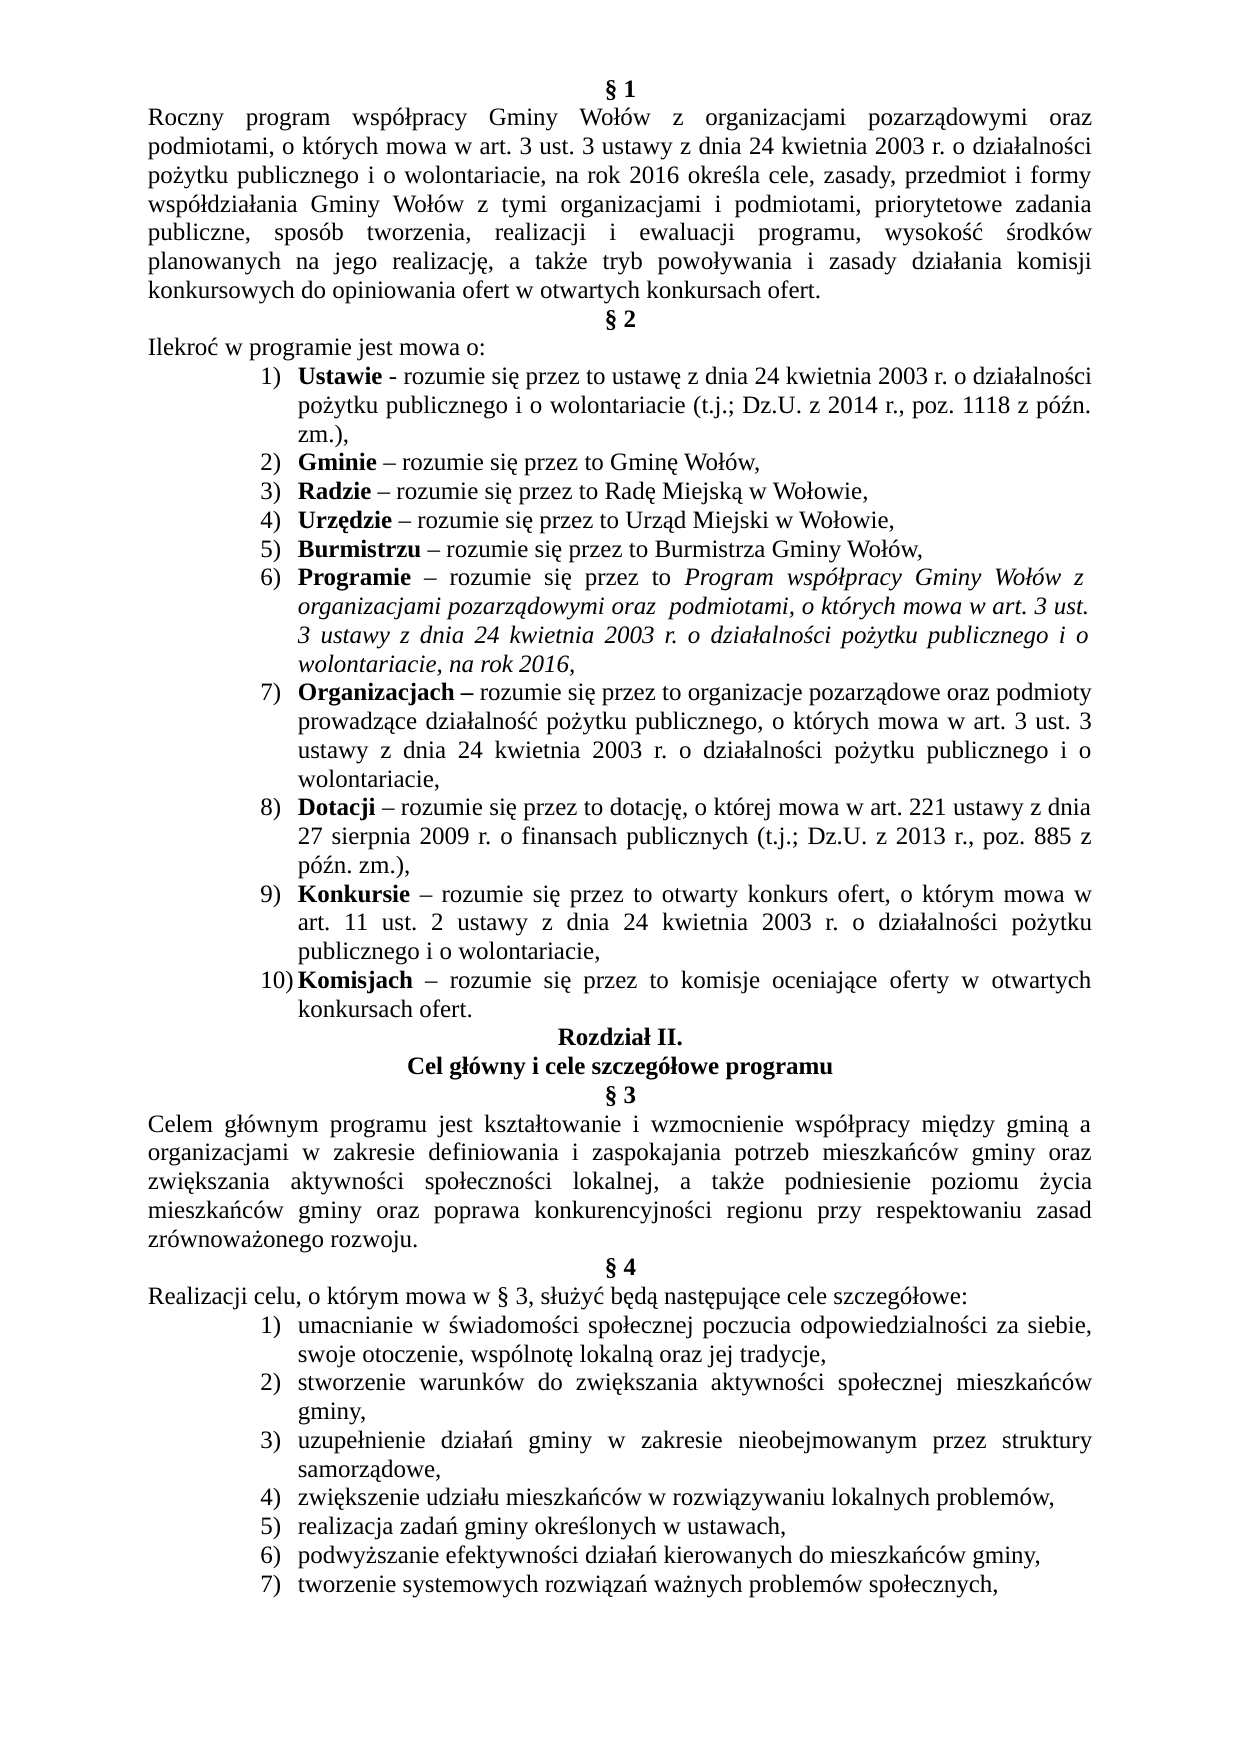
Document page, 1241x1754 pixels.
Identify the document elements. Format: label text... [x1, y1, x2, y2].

text § 2 [148, 304, 1093, 332]
list Programie – rozumie się przez to Program współpracy Gminy Wołów z organizacjami pozarządowymi oraz podmiotami, o których mowa w art. 3 ust. 3 ustawy z dnia 24 kwietnia 2003 r. o działalności pożytku publicznego i o wolontariacie, na rok 2016, [260, 562, 1093, 677]
list Burmistrzu – rozumie się przez to Burmistrza Gminy Wołów, [260, 534, 1093, 562]
list Organizacjach – rozumie się przez to organizacje pozarządowe oraz podmioty prowadzące działalność pożytku publicznego, o których mowa w art. 3 ust. 3 ustawy z dnia 24 kwietnia 2003 r. o działalności pożytku publicznego i o wolontariacie, [260, 677, 1093, 792]
text Realizacji celu, o którym mowa w § 3, służyć będą następujące cele szczegółowe: [148, 1281, 1093, 1310]
text Cel główny i cele szczegółowe programu [148, 1051, 1093, 1080]
text § 3 [148, 1080, 1093, 1109]
list Konkursie – rozumie się przez to otwarty konkurs ofert, o którym mowa w art. 11 ust. 2 ustawy z dnia 24 kwietnia 2003 r. o działalności pożytku publicznego i o wolontariacie, [260, 879, 1093, 965]
list Radzie – rozumie się przez to Radę Miejską w Wołowie, [260, 476, 1093, 505]
list Gminie – rozumie się przez to Gminę Wołów, [260, 447, 1093, 476]
list podwyższanie efektywności działań kierowanych do mieszkańców gminy, [260, 1540, 1093, 1569]
list uzupełnienie działań gminy w zakresie nieobejmowanym przez struktury samorządowe, [260, 1425, 1093, 1482]
list umacnianie w świadomości społecznej poczucia odpowiedzialności za siebie, swoje otoczenie, wspólnotę lokalną oraz jej tradycje, [260, 1310, 1093, 1367]
list tworzenie systemowych rozwiązań ważnych problemów społecznych, [260, 1569, 1093, 1597]
text Celem głównym programu jest kształtowanie i wzmocnienie współpracy między gminą a organizacjami w zakresie definiowania i zaspokajania potrzeb mieszkańców gminy oraz zwiększania aktywności społeczności lokalnej, a także podniesienie poziomu życia mieszkańców gminy oraz poprawa konkurencyjności regionu przy respektowaniu zasad zrównoważonego rozwoju. [148, 1109, 1093, 1252]
list stworzenie warunków do zwiększania aktywności społecznej mieszkańców gminy, [260, 1367, 1093, 1425]
list Komisjach – rozumie się przez to komisje oceniające oferty w otwartych konkursach ofert. [260, 965, 1093, 1022]
list Dotacji – rozumie się przez to dotację, o której mowa w art. 221 ustawy z dnia 27 sierpnia 2009 r. o finansach publicznych (t.j.; Dz.U. z 2013 r., poz. 885 z późn. zm.), [260, 792, 1093, 879]
text Roczny program współpracy Gminy Wołów z organizacjami pozarządowymi oraz podmiotami, o których mowa w art. 3 ust. 3 ustawy z dnia 24 kwietnia 2003 r. o działalności pożytku publicznego i o wolontariacie, na rok 2016 określa cele, zasady, przedmiot i formy współdziałania Gminy Wołów z tymi organizacjami i podmiotami, priorytetowe zadania publiczne, sposób tworzenia, realizacji i ewaluacji programu, wysokość środków planowanych na jego realizację, a także tryb powoływania i zasady działania komisji konkursowych do opiniowania ofert w otwartych konkursach ofert. [148, 102, 1093, 304]
list Urzędzie – rozumie się przez to Urząd Miejski w Wołowie, [260, 505, 1093, 534]
text § 1 [148, 74, 1093, 102]
list Ustawie - rozumie się przez to ustawę z dnia 24 kwietnia 2003 r. o działalności pożytku publicznego i o wolontariacie (t.j.; Dz.U. z 2014 r., poz. 1118 z późn. zm.), [260, 361, 1093, 447]
text Ilekroć w programie jest mowa o: [148, 332, 1093, 361]
text § 4 [148, 1252, 1093, 1281]
text Rozdział II. [148, 1022, 1093, 1051]
list realizacja zadań gminy określonych w ustawach, [260, 1511, 1093, 1540]
list zwiększenie udziału mieszkańców w rozwiązywaniu lokalnych problemów, [260, 1482, 1093, 1511]
